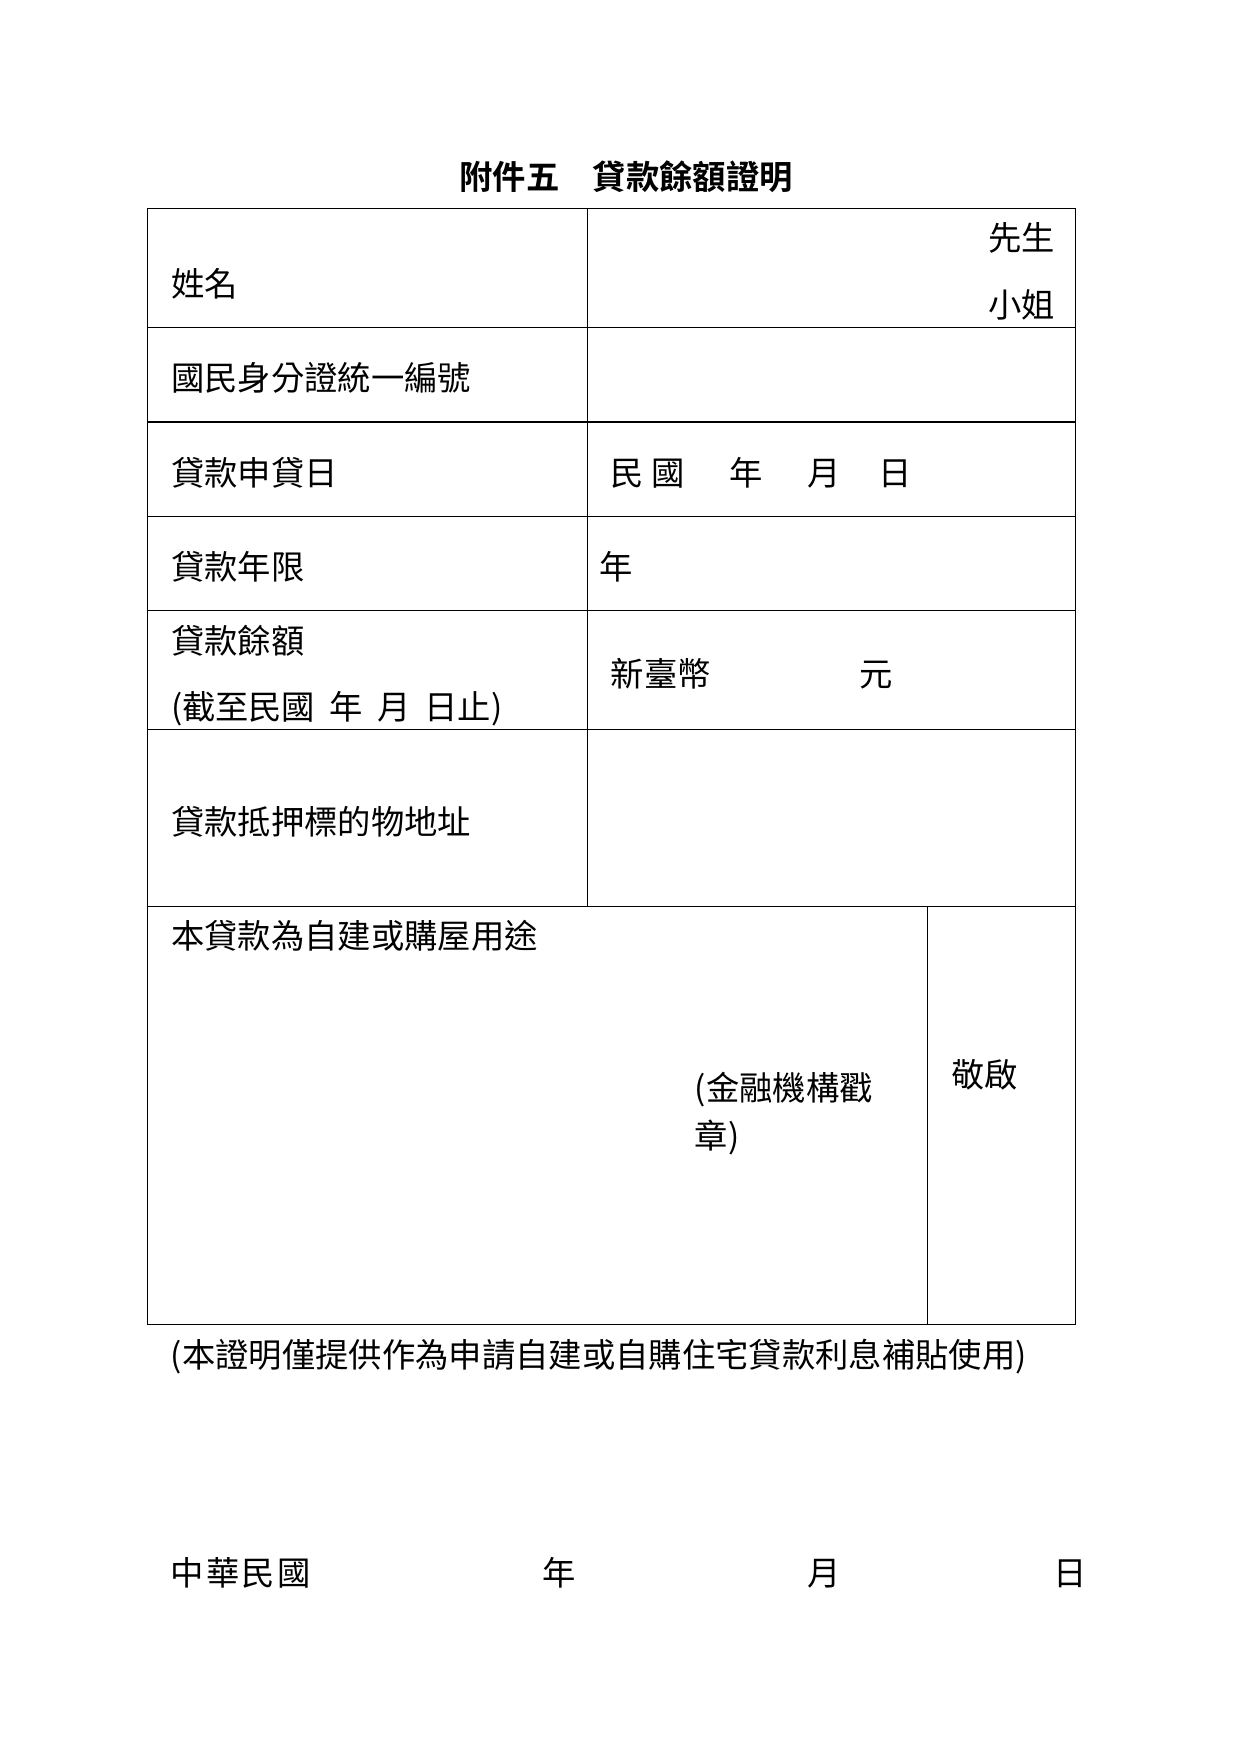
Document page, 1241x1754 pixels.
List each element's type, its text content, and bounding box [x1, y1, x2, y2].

table_cell 國民身分證統一編號 [148, 328, 587, 421]
table_cell (金融機構戳章) [588, 907, 927, 1324]
table_cell 貸款餘額 (截至民國 年 月 日止) [148, 611, 587, 729]
text 中華民國 年 月 日 [171, 1547, 1092, 1595]
table_cell 貸款抵押標的物地址 [148, 730, 587, 906]
title 附件五 貸款餘額證明 [159, 148, 1092, 200]
table_cell 貸款申貸日 [148, 423, 587, 516]
table_header 先生 小姐 [588, 209, 1075, 327]
table_cell 本貸款為自建或購屋用途 [148, 907, 587, 1324]
text (本證明僅提供作為申請自建或自購住宅貸款利息補貼使用) [171, 1328, 1092, 1377]
table_header 姓名 [148, 209, 587, 327]
table_cell 新臺幣 元 [588, 611, 1075, 729]
table_cell 年 [588, 517, 1075, 610]
table_cell 敬啟 [928, 907, 1075, 1324]
table_cell 民 國 年 月 日 [588, 423, 1075, 516]
table_cell [588, 328, 1075, 421]
table_cell [588, 730, 1075, 906]
table_cell 貸款年限 [148, 517, 587, 610]
